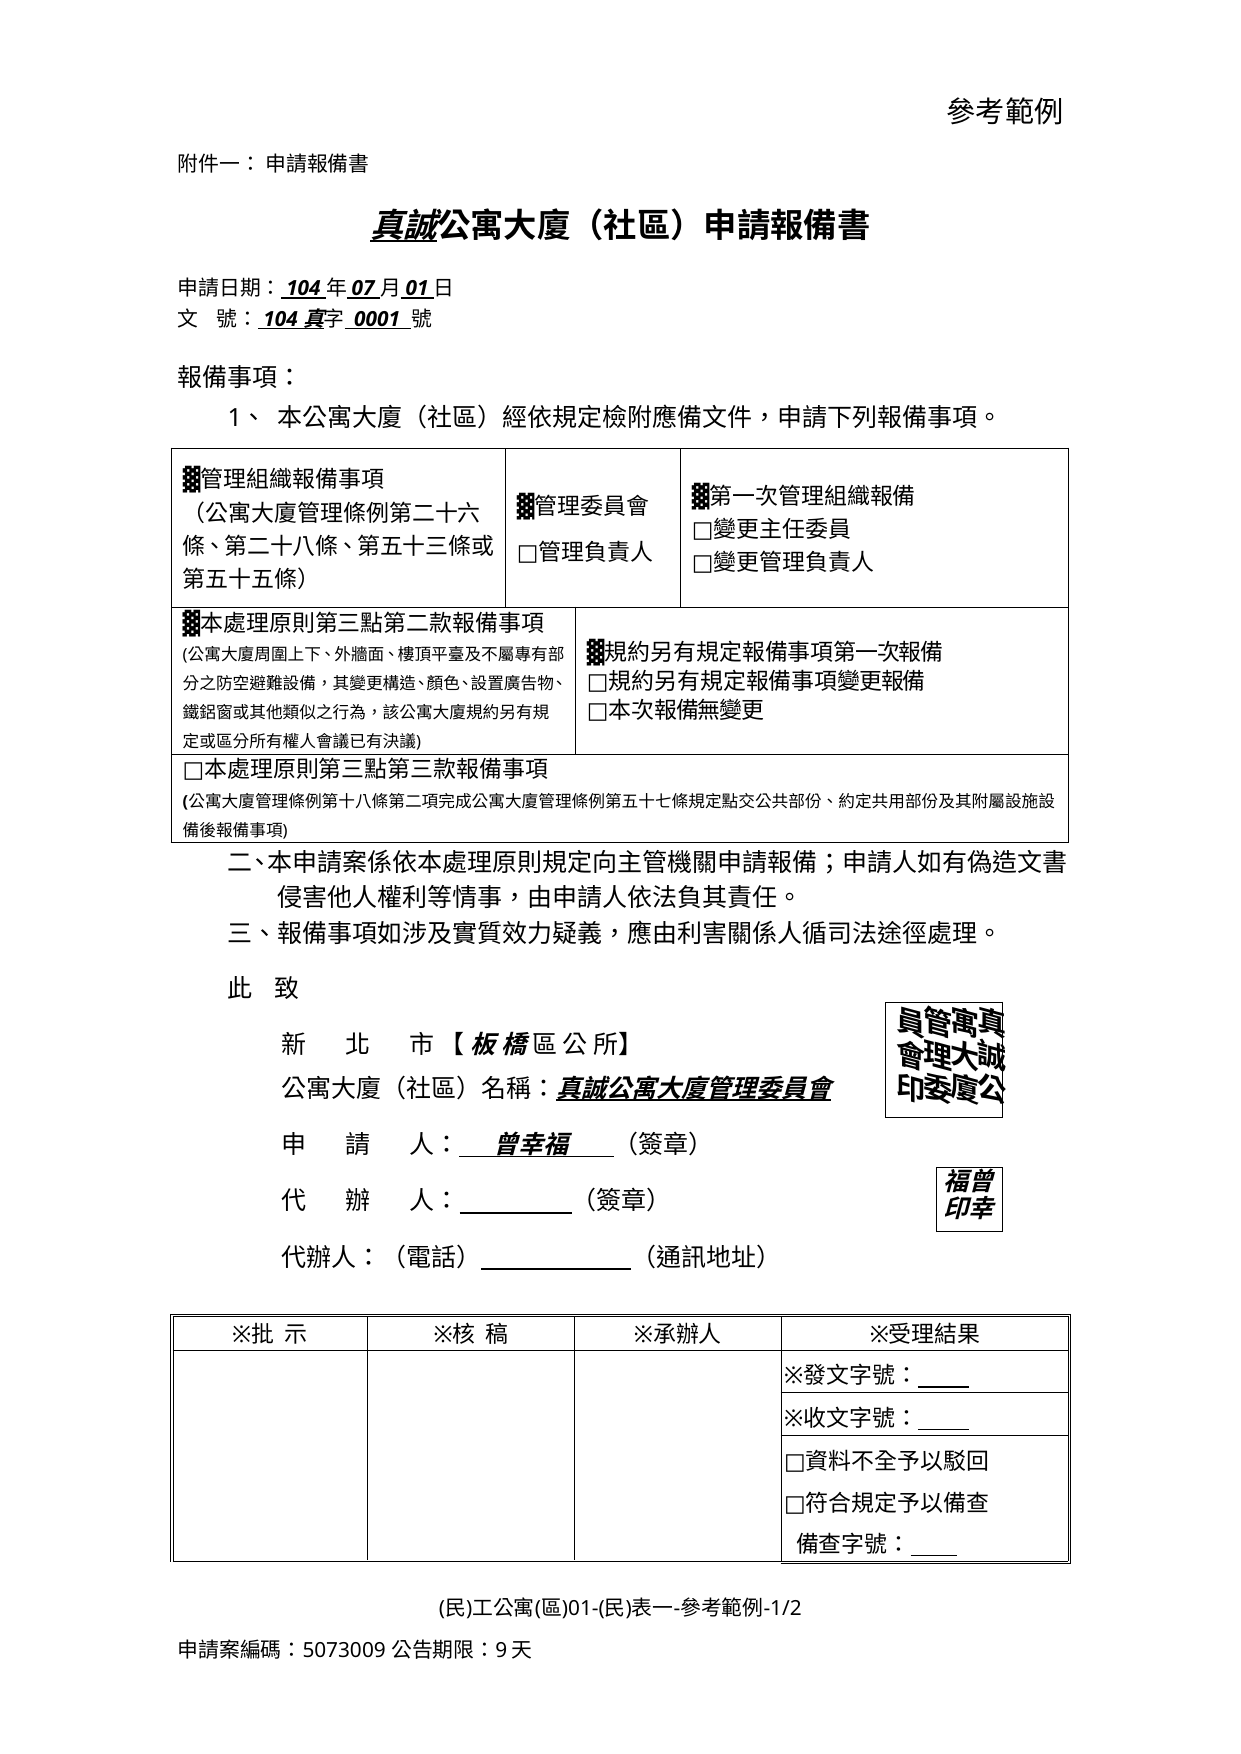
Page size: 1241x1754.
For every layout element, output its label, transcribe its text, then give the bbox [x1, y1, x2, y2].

table_cell ▓本處理原則第三點第二款報備事項 (公寓大廈周圍上下、外牆面、樓頂平臺及不屬專有部分之防空避難設備，其變更構造、顏色、設置廣告物、鐵鋁窗或其他類似之行為，該公寓大廈規約另有規定或區分所有權人會議已有決議) [172, 608, 575, 753]
table_cell □本處理原則第三點第三款報備事項 (公寓大廈管理條例第十八條第二項完成公寓大廈管理條例第五十七條規定點交公共部份、約定共用部份及其附屬設施設備後報備事項) [172, 755, 1068, 842]
table_cell ※收文字號： [782, 1393, 1068, 1435]
table_header ▓管理委員會 □管理負責人 [506, 449, 680, 607]
table_header ※承辦人 [575, 1317, 781, 1349]
table_cell ▓規約另有規定報備事項第一次報備 □規約另有規定報備事項變更報備 □本次報備無變更 [576, 608, 1068, 753]
text 代辦人：（電話） （通訊地址） [281, 1241, 1063, 1272]
table_cell □資料不全予以駁回 □符合規定予以備查 備查字號： [782, 1436, 1068, 1561]
text 代 辦 人： （簽章） [281, 1185, 936, 1216]
text 三、報備事項如涉及實質效力疑義，應由利害關係人循司法途徑處理。 [227, 914, 1063, 949]
text 新 北 市 【 板 橋 區 公 所】 [281, 1028, 885, 1060]
table_header ▓第一次管理組織報備 □變更主任委員 □變更管理負責人 [681, 449, 1068, 607]
list 本公寓大廈（社區）經依規定檢附應備文件，申請下列報備事項。 [227, 393, 1063, 435]
text 公寓大廈（社區）名稱：真誠公寓大廈管理委員會 [281, 1072, 885, 1103]
table_cell ※發文字號： [782, 1351, 1068, 1392]
text 此 致 [227, 974, 1063, 1003]
table_header ※批 示 [174, 1317, 367, 1349]
table_header ▓管理組織報備事項 （公寓大廈管理條例第二十六條、第二十八條、第五十三條或第五十五條） [172, 449, 505, 607]
text 報備事項： [177, 357, 1063, 393]
text 附件一： 申請報備書 [177, 148, 1063, 178]
table_cell [574, 1351, 781, 1561]
text 申請日期： 104 年 07 月 01 日 [177, 271, 1063, 302]
table_cell [174, 1351, 368, 1561]
table_cell [368, 1351, 574, 1561]
text 新 北 市 【 板 橋 區 公 所】 [1003, 1028, 1063, 1060]
table_header ※核 稿 [368, 1317, 574, 1349]
text 二、本申請案係依本處理原則規定向主管機關申請報備；申請人如有偽造文書、侵害他人權利等情事，由申請人依法負其責任。 [227, 843, 1063, 914]
text 福曾印幸 [938, 1169, 1001, 1223]
text 申 請 人： 曾幸福 （簽章） [281, 1128, 1063, 1160]
text 文 號： 104 真字 0001 號 [177, 302, 1063, 332]
text [1003, 1185, 1063, 1216]
text 真誠公寓大廈管理委員會印 [893, 1003, 1001, 1116]
table_header ※受理結果 [782, 1317, 1068, 1349]
text 公寓大廈（社區）名稱：真誠公寓大廈管理委員會 [1003, 1072, 1063, 1103]
text 真誠公寓大廈（社區）申請報備書 [177, 201, 1063, 246]
